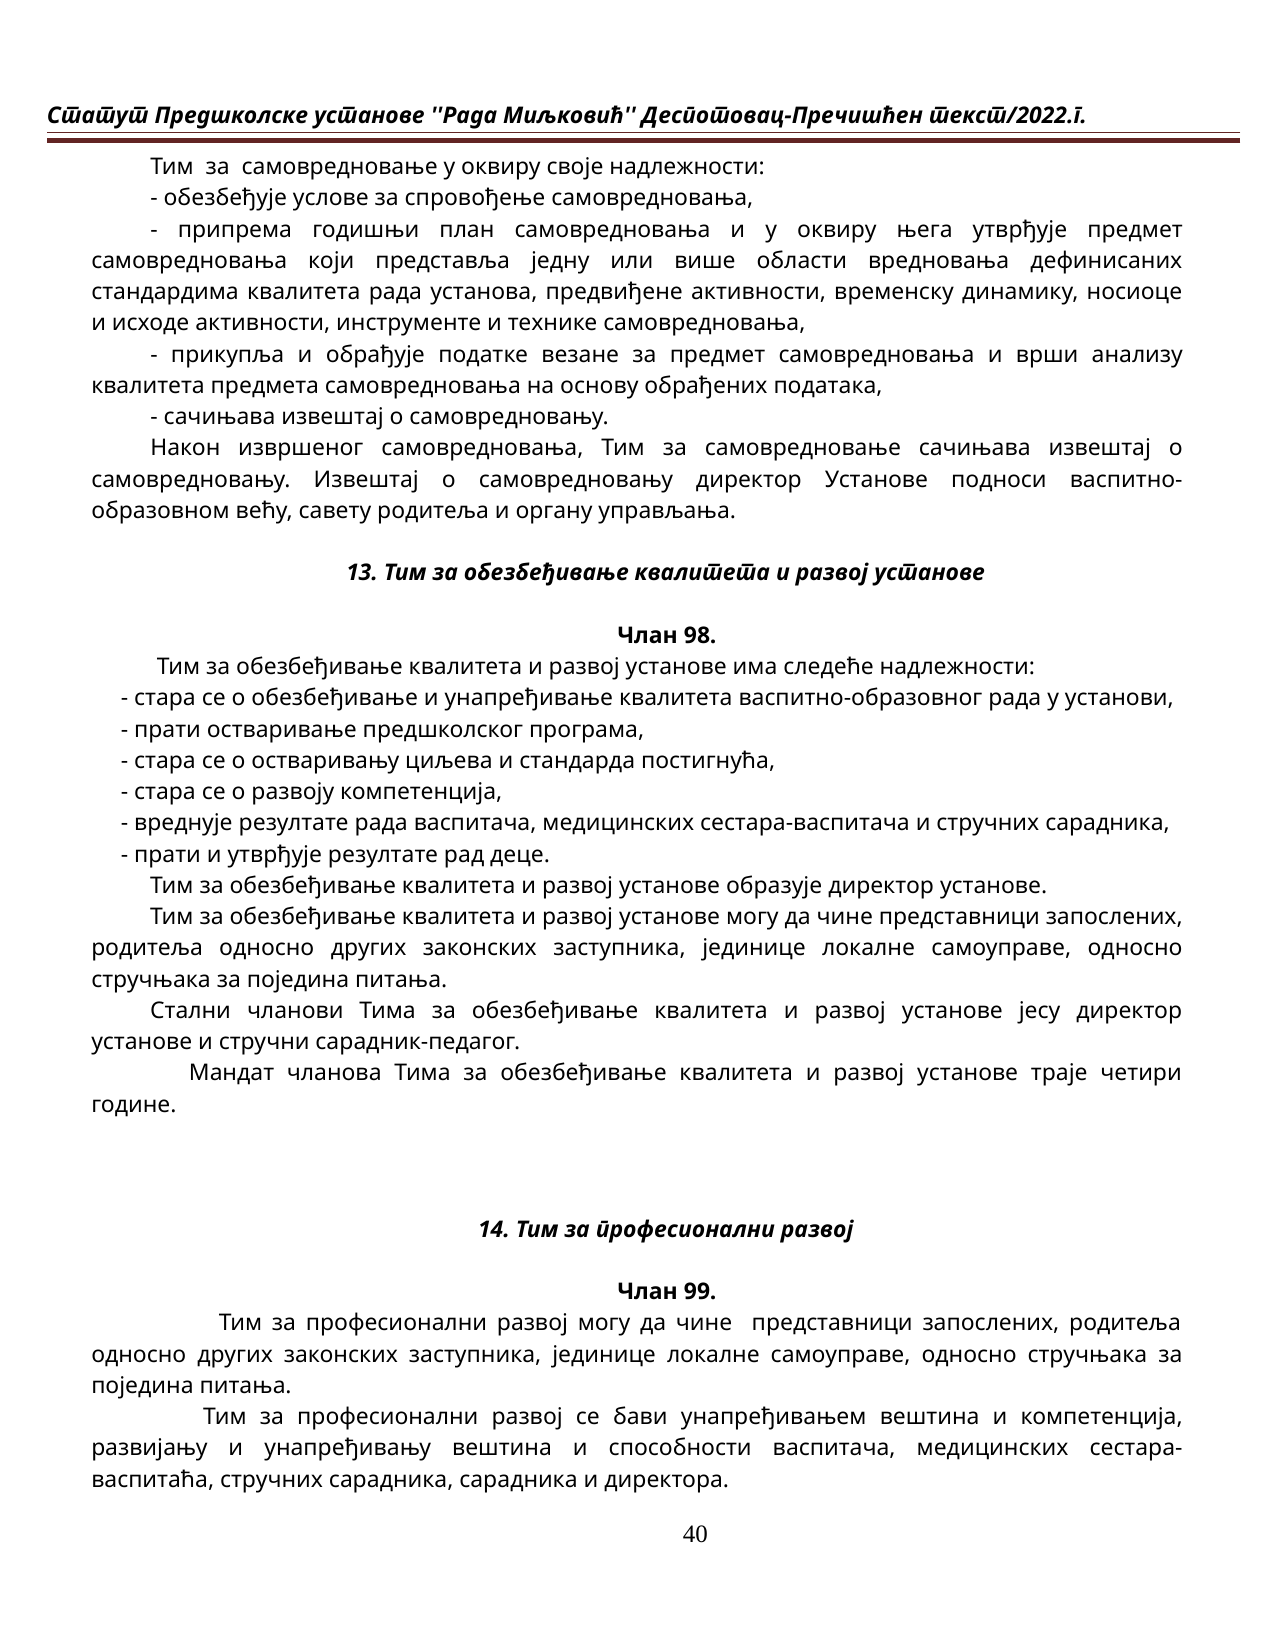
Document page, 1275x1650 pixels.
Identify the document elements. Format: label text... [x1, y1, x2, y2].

text 13. Тим за обезбеђивање квалитета и развој установе [91, 556, 1184, 587]
text - стара се о развоју компетенција, [91, 775, 1184, 806]
text Члан 98. [91, 619, 1184, 650]
text - сачињава извештај о самовредновању. [91, 400, 1184, 431]
text - прикупља и обрађује податке везане за предмет самовредновања и врши анализу квалитета предмета самовредновања на основу обрађених података, [91, 337, 1184, 400]
text - вреднује резултате рада васпитача, медицинских сестара-васпитача и стручних сарадника, [91, 806, 1184, 837]
text - прати и утврђује резултате рад деце. [91, 837, 1184, 869]
text Тим за обезбеђивање квалитета и развој установе има следеће надлежности: [61, 650, 1184, 681]
text - прати остваривање предшколског програма, [91, 712, 1184, 744]
text - припрема годишњи план самовредновања и у оквиру њега утврђује предмет самовредновања који представља једну или више области вредновања дефинисаних стандардима квалитета рада установа, предвиђене активности, временску динамику, носиоце и исходе активности, инструменте и технике самовредновања, [91, 212, 1184, 337]
text Тим за обезбеђивање квалитета и развој установе могу да чине представници запослених, родитеља односно других законских заступника, јединице локалне самоуправе, односно стручњака за поједина питања. [91, 900, 1184, 994]
text Тим за обезбеђивање квалитета и развој установе образује директор установе. [91, 869, 1184, 900]
text Тим за професионални развој се бави унапређивањем вештина и компетенција, развијању и унапређивању вештина и способности васпитача, медицинских сестара-васпитаћа, стручних сарадника, сарадника и директора. [91, 1400, 1184, 1494]
text Тим за самовредновање у оквиру своје надлежности: [91, 150, 1184, 181]
text Стални чланови Тима за обезбеђивање квалитета и развој установе јесу директор установе и стручни сарадник-педагог. [91, 994, 1184, 1056]
text Мандат чланова Тима за обезбеђивање квалитета и развој установе траје четири године. [91, 1056, 1184, 1119]
text - стара се о остваривању циљева и стандарда постигнућа, [91, 744, 1184, 775]
text - стара се о обезбеђивање и унапређивање квалитета васпитно-образовног рада у установи, [91, 681, 1184, 712]
text Тим за професионални развој могу да чине представници запослених, родитеља односно других законских заступника, јединице локалне самоуправе, односно стручњака за поједина питања. [91, 1306, 1184, 1400]
text - обезбеђује услове за спровођење самовредновања, [91, 181, 1184, 212]
text Члан 99. [91, 1275, 1184, 1306]
text Након извршеног самовредновања, Тим за самовредновање сачињава извештај о самовредновању. Извештај о самовредновању директор Установе подноси васпитно-образовном већу, савету родитеља и органу управљања. [91, 431, 1184, 525]
text 14. Тим за професионални развој [91, 1212, 1184, 1244]
